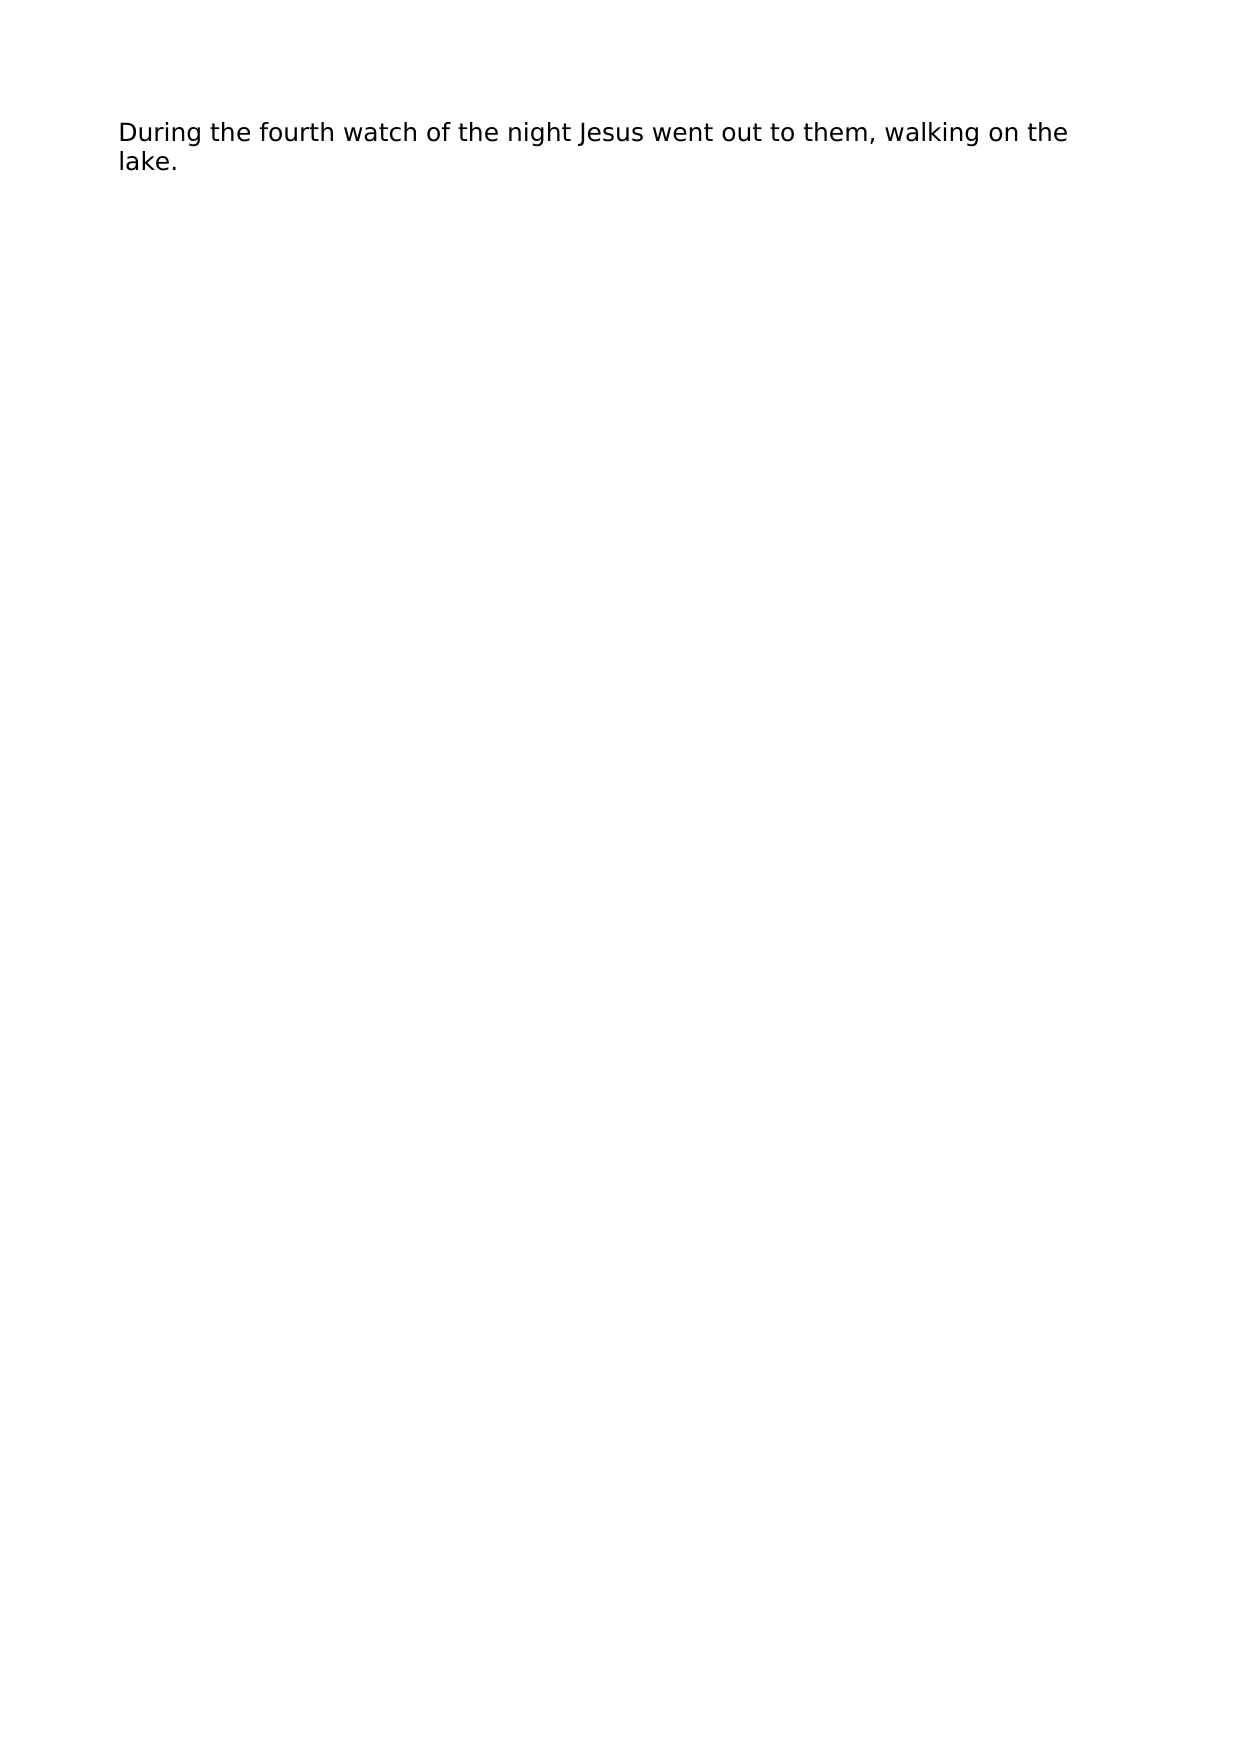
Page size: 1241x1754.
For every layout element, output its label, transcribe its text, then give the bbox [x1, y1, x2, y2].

text During the fourth watch of the night Jesus went out to them, walking on the lake. [118, 118, 1122, 176]
